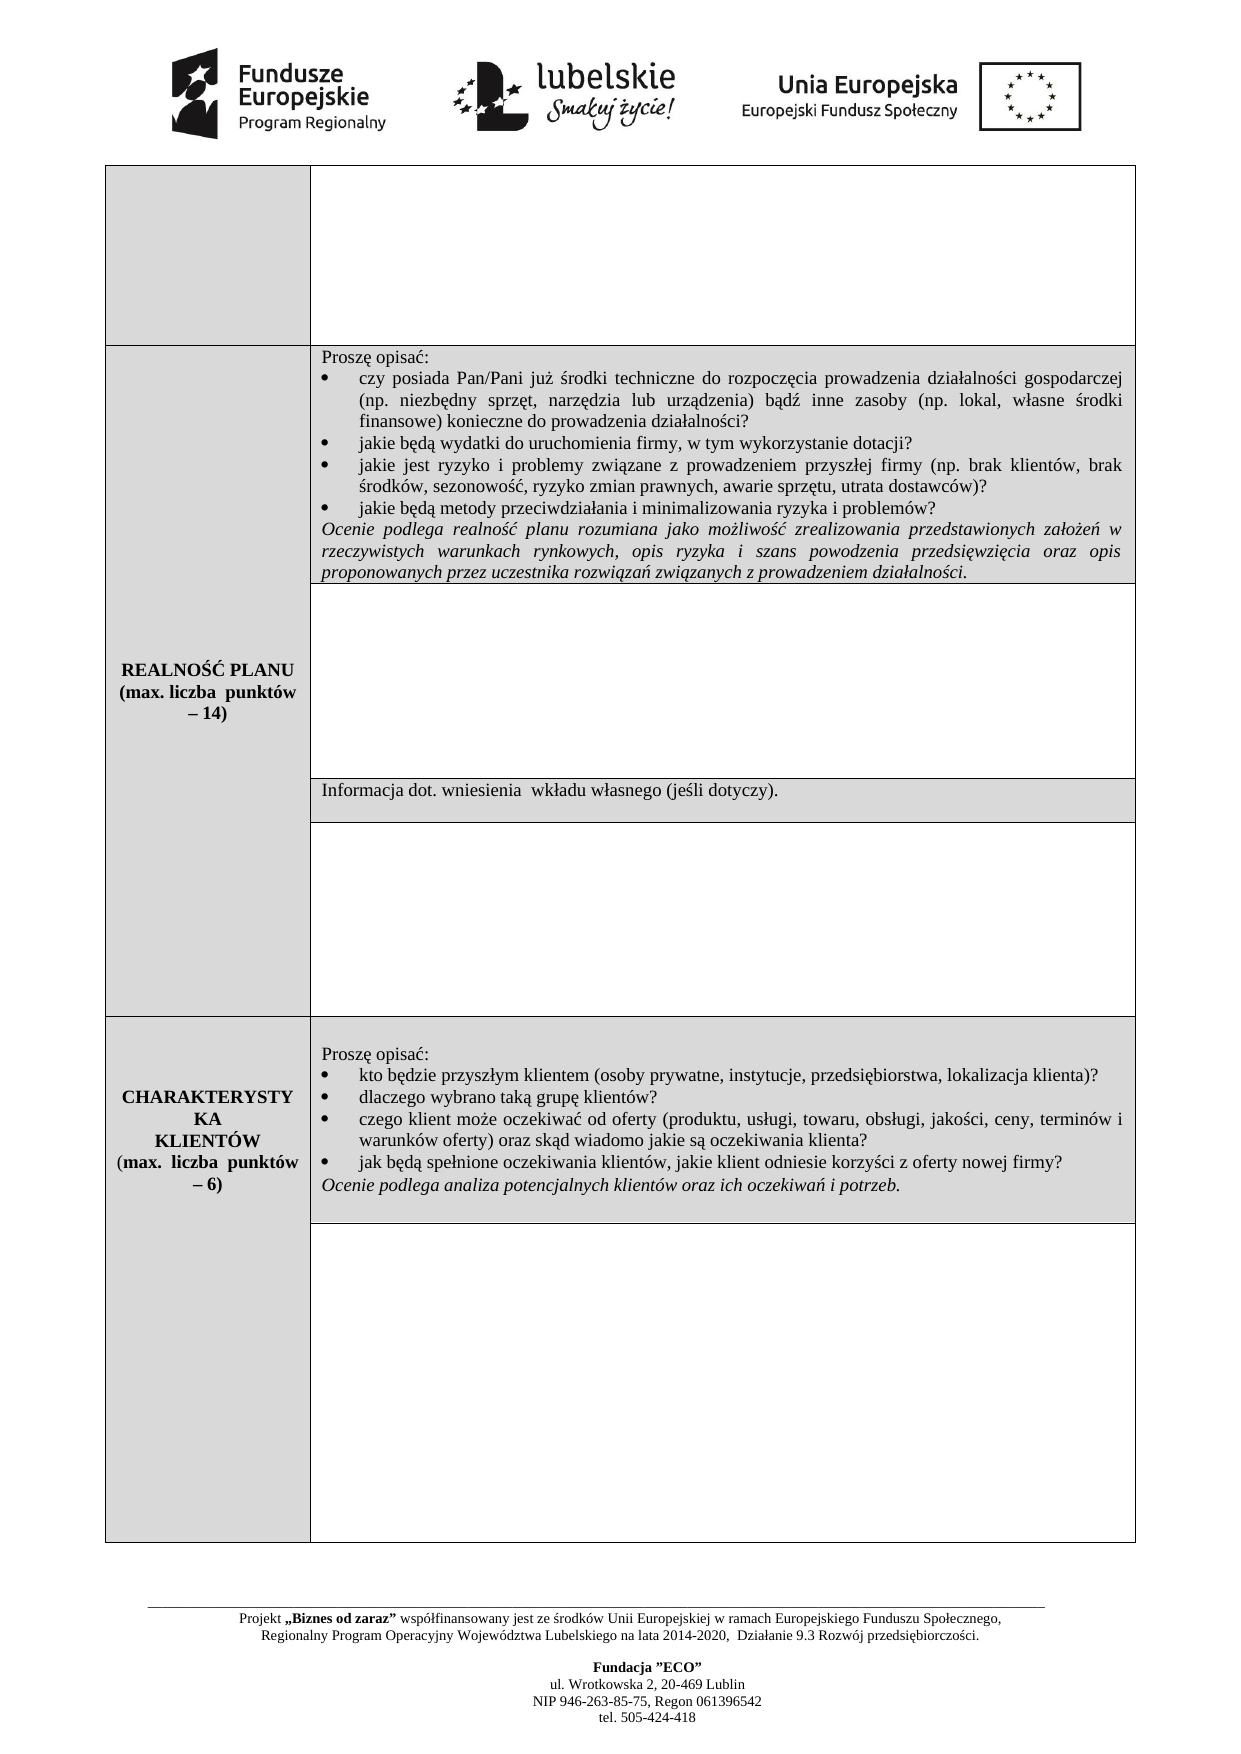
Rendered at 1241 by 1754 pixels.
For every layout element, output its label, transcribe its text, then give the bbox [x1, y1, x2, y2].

table_cell [311, 1224, 1135, 1542]
table_cell Proszę opisać: kto będzie przyszłym klientem (osoby prywatne, instytucje, przedsiębiorstwa, lokalizacja klienta)? dlaczego wybrano taką grupę klientów? czego klient może oczekiwać od oferty (produktu, usługi, towaru, obsługi, jakości, ceny, terminów i warunków oferty) oraz skąd wiadomo jakie są oczekiwania klienta? jak będą spełnione oczekiwania klientów, jakie klient odniesie korzyści z oferty nowej firmy? Ocenie podlega analiza potencjalnych klientów oraz ich oczekiwań i potrzeb. [311, 1017, 1135, 1222]
table_cell [311, 823, 1135, 1016]
table_cell Informacja dot. wniesienia wkładu własnego (jeśli dotyczy). [311, 779, 1135, 822]
table_cell [106, 166, 310, 345]
table_cell [311, 584, 1135, 778]
table_cell REALNOŚĆ PLANU (max. liczba punktów – 14) [106, 346, 310, 1016]
table_cell [311, 166, 1135, 345]
table_cell Proszę opisać: czy posiada Pan/Pani już środki techniczne do rozpoczęcia prowadzenia działalności gospodarczej (np. niezbędny sprzęt, narzędzia lub urządzenia) bądź inne zasoby (np. lokal, własne środki finansowe) konieczne do prowadzenia działalności? jakie będą wydatki do uruchomienia firmy, w tym wykorzystanie dotacji? jakie jest ryzyko i problemy związane z prowadzeniem przyszłej firmy (np. brak klientów, brak środków, sezonowość, ryzyko zmian prawnych, awarie sprzętu, utrata dostawców)? jakie będą metody przeciwdziałania i minimalizowania ryzyka i problemów? Ocenie podlega realność planu rozumiana jako możliwość zrealizowania przedstawionych założeń w rzeczywistych warunkach rynkowych, opis ryzyka i szans powodzenia przedsięwzięcia oraz opis proponowanych przez uczestnika rozwiązań związanych z prowadzeniem działalności. [311, 346, 1135, 583]
table_cell CHARAKTERYSTYKA KLIENTÓW (max. liczba punktów – 6) [106, 1017, 310, 1542]
